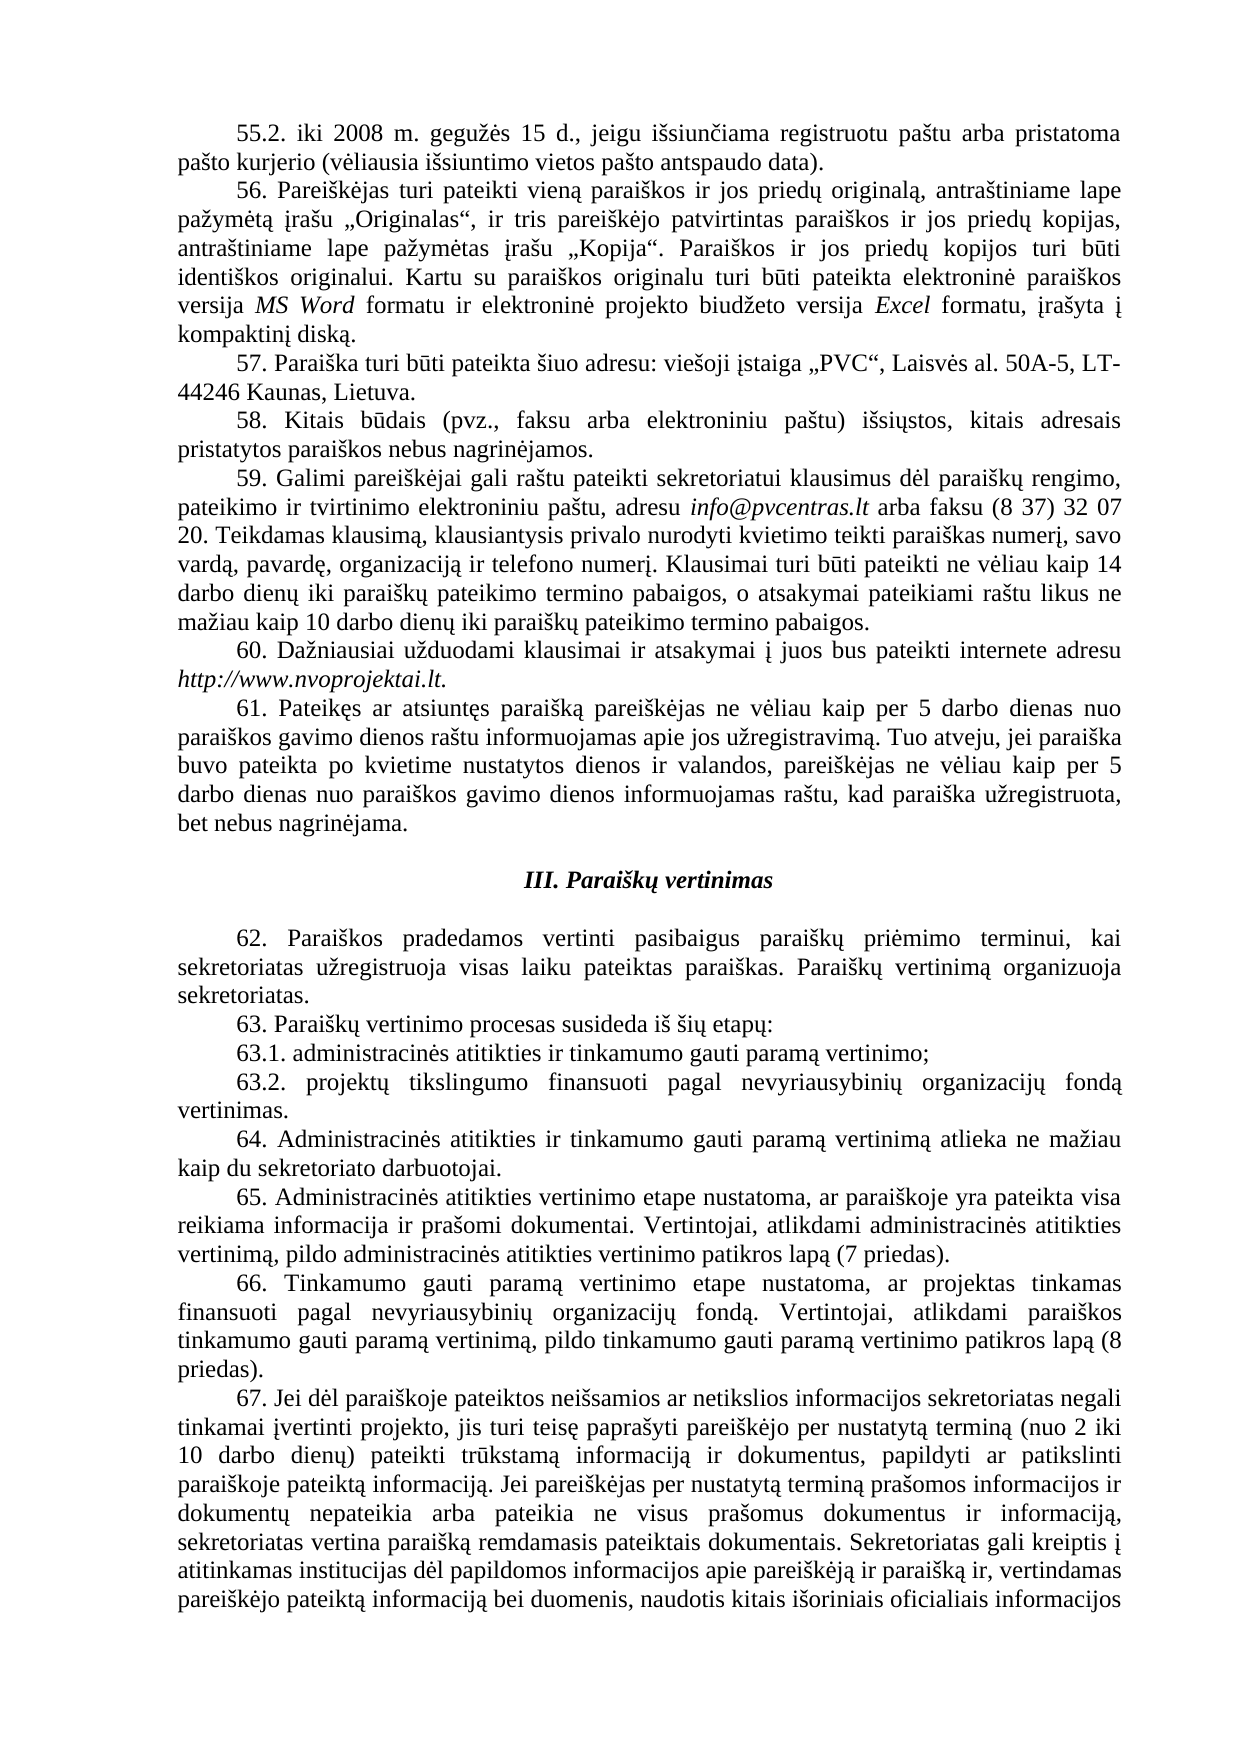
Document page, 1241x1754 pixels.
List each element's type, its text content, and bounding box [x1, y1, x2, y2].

text 61. Pateikęs ar atsiuntęs paraišką pareiškėjas ne vėliau kaip per 5 darbo dienas nuo paraiškos gavimo dienos raštu informuojamas apie jos užregistravimą. Tuo atveju, jei paraiška buvo pateikta po kvietime nustatytos dienos ir valandos, pareiškėjas ne vėliau kaip per 5 darbo dienas nuo paraiškos gavimo dienos informuojamas raštu, kad paraiška užregistruota, bet nebus nagrinėjama. [177, 693, 1122, 837]
text 55.2. iki 2008 m. gegužės 15 d., jeigu išsiunčiama registruotu paštu arba pristatoma pašto kurjerio (vėliausia išsiuntimo vietos pašto antspaudo data). [177, 118, 1122, 176]
text 64. Administracinės atitikties ir tinkamumo gauti paramą vertinimą atlieka ne mažiau kaip du sekretoriato darbuotojai. [177, 1124, 1122, 1182]
text 63.1. administracinės atitikties ir tinkamumo gauti paramą vertinimo; [177, 1038, 1122, 1067]
text 59. Galimi pareiškėjai gali raštu pateikti sekretoriatui klausimus dėl paraiškų rengimo, pateikimo ir tvirtinimo elektroniniu paštu, adresu info@pvcentras.lt arba faksu (8 37) 32 07 20. Teikdamas klausimą, klausiantysis privalo nurodyti kvietimo teikti paraiškas numerį, savo vardą, pavardę, organizaciją ir telefono numerį. Klausimai turi būti pateikti ne vėliau kaip 14 darbo dienų iki paraiškų pateikimo termino pabaigos, o atsakymai pateikiami raštu likus ne mažiau kaip 10 darbo dienų iki paraiškų pateikimo termino pabaigos. [177, 463, 1122, 636]
text 56. Pareiškėjas turi pateikti vieną paraiškos ir jos priedų originalą, antraštiniame lape pažymėtą įrašu „Originalas“, ir tris pareiškėjo patvirtintas paraiškos ir jos priedų kopijas, antraštiniame lape pažymėtas įrašu „Kopija“. Paraiškos ir jos priedų kopijos turi būti identiškos originalui. Kartu su paraiškos originalu turi būti pateikta elektroninė paraiškos versija MS Word formatu ir elektroninė projekto biudžeto versija Excel formatu, įrašyta į kompaktinį diską. [177, 176, 1122, 348]
text 58. Kitais būdais (pvz., faksu arba elektroniniu paštu) išsiųstos, kitais adresais pristatytos paraiškos nebus nagrinėjamos. [177, 406, 1122, 463]
text 66. Tinkamumo gauti paramą vertinimo etape nustatoma, ar projektas tinkamas finansuoti pagal nevyriausybinių organizacijų fondą. Vertintojai, atlikdami paraiškos tinkamumo gauti paramą vertinimą, pildo tinkamumo gauti paramą vertinimo patikros lapą (8 priedas). [177, 1268, 1122, 1383]
text 65. Administracinės atitikties vertinimo etape nustatoma, ar paraiškoje yra pateikta visa reikiama informacija ir prašomi dokumentai. Vertintojai, atlikdami administracinės atitikties vertinimą, pildo administracinės atitikties vertinimo patikros lapą (7 priedas). [177, 1182, 1122, 1268]
text 60. Dažniausiai užduodami klausimai ir atsakymai į juos bus pateikti internete adresu http://www.nvoprojektai.lt. [177, 636, 1122, 693]
text III. Paraiškų vertinimas [177, 866, 1122, 894]
text 63. Paraiškų vertinimo procesas susideda iš šių etapų: [177, 1009, 1122, 1038]
text 62. Paraiškos pradedamos vertinti pasibaigus paraiškų priėmimo terminui, kai sekretoriatas užregistruoja visas laiku pateiktas paraiškas. Paraiškų vertinimą organizuoja sekretoriatas. [177, 923, 1122, 1009]
text 67. Jei dėl paraiškoje pateiktos neišsamios ar netikslios informacijos sekretoriatas negali tinkamai įvertinti projekto, jis turi teisę paprašyti pareiškėjo per nustatytą terminą (nuo 2 iki 10 darbo dienų) pateikti trūkstamą informaciją ir dokumentus, papildyti ar patikslinti paraiškoje pateiktą informaciją. Jei pareiškėjas per nustatytą terminą prašomos informacijos ir dokumentų nepateikia arba pateikia ne visus prašomus dokumentus ir informaciją, sekretoriatas vertina paraišką remdamasis pateiktais dokumentais. Sekretoriatas gali kreiptis į atitinkamas institucijas dėl papildomos informacijos apie pareiškėją ir paraišką ir, vertindamas pareiškėjo pateiktą informaciją bei duomenis, naudotis kitais išoriniais oficialiais informacijos [177, 1383, 1122, 1613]
text 63.2. projektų tikslingumo finansuoti pagal nevyriausybinių organizacijų fondą vertinimas. [177, 1067, 1122, 1124]
text 57. Paraiška turi būti pateikta šiuo adresu: viešoji įstaiga „PVC“, Laisvės al. 50A-5, LT-44246 Kaunas, Lietuva. [177, 348, 1122, 406]
